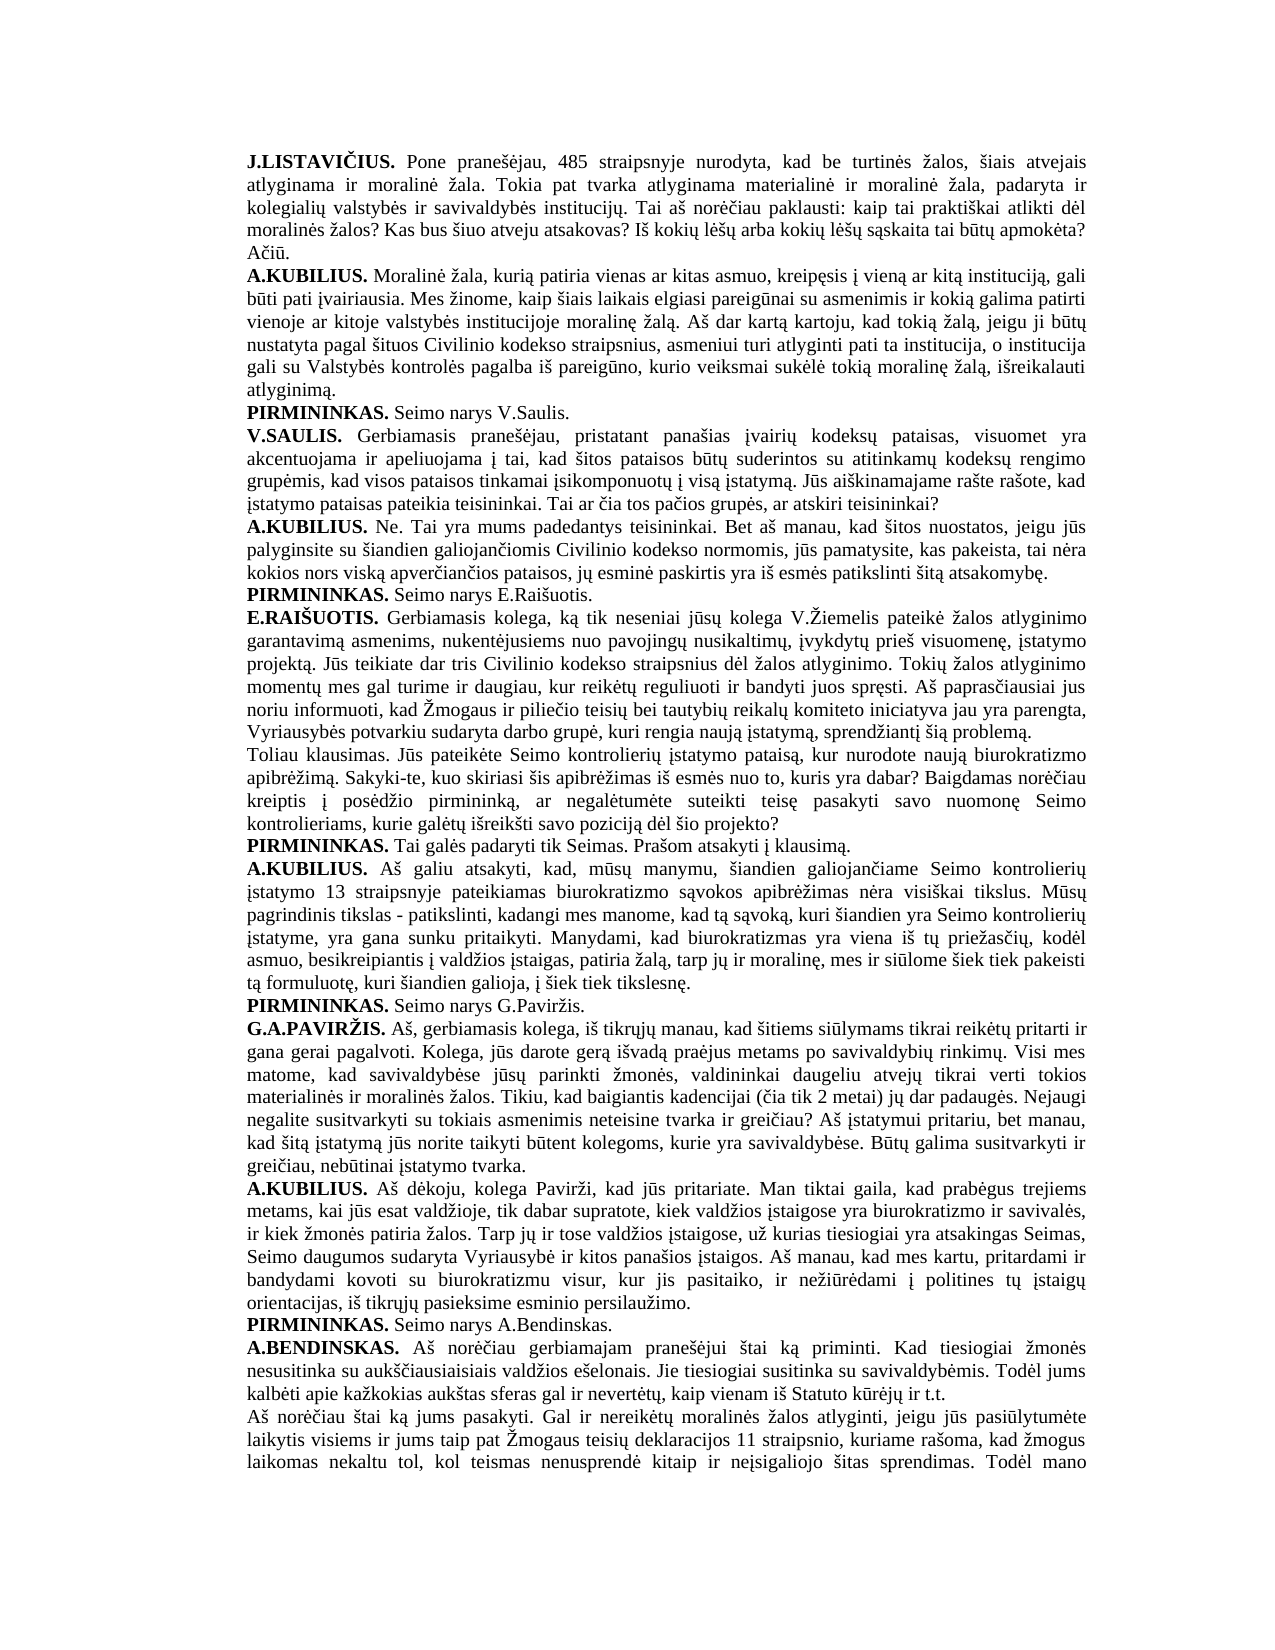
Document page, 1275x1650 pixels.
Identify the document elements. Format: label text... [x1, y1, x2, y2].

text PIRMININKAS. Seimo narys E.Raišuotis. [247, 583, 1087, 606]
text PIRMININKAS. Seimo narys A.Bendinskas. [247, 1313, 1087, 1336]
text A.BENDINSKAS. Aš norėčiau gerbiamajam pranešėjui štai ką priminti. Kad tiesiogiai žmonės nesusitinka su aukščiausiaisiais valdžios ešelonais. Jie tiesiogiai susitinka su savivaldybėmis. Todėl jums kalbėti apie kažkokias aukštas sferas gal ir nevertėtų, kaip vienam iš Statuto kūrėjų ir t.t. [247, 1336, 1087, 1405]
text Toliau klausimas. Jūs pateikėte Seimo kontrolierių įstatymo pataisą, kur nurodote naują biurokratizmo apibrėžimą. Sakyki-te, kuo skiriasi šis apibrėžimas iš esmės nuo to, kuris yra dabar? Baigdamas norėčiau kreiptis į posėdžio pirmininką, ar negalėtumėte suteikti teisę pasakyti savo nuomonę Seimo kontrolieriams, kurie galėtų išreikšti savo poziciją dėl šio projekto? [247, 743, 1087, 834]
text A.KUBILIUS. Moralinė žala, kurią patiria vienas ar kitas asmuo, kreipęsis į vieną ar kitą instituciją, gali būti pati įvairiausia. Mes žinome, kaip šiais laikais elgiasi pareigūnai su asmenimis ir kokią galima patirti vienoje ar kitoje valstybės institucijoje moralinę žalą. Aš dar kartą kartoju, kad tokią žalą, jeigu ji būtų nustatyta pagal šituos Civilinio kodekso straipsnius, asmeniui turi atlyginti pati ta institucija, o institucija gali su Valstybės kontrolės pagalba iš pareigūno, kurio veiksmai sukėlė tokią moralinę žalą, išreikalauti atlyginimą. [247, 264, 1087, 401]
text A.KUBILIUS. Aš galiu atsakyti, kad, mūsų manymu, šiandien galiojančiame Seimo kontrolierių įstatymo 13 straipsnyje pateikiamas biurokratizmo sąvokos apibrėžimas nėra visiškai tikslus. Mūsų pagrindinis tikslas - patikslinti, kadangi mes manome, kad tą sąvoką, kuri šiandien yra Seimo kontrolierių įstatyme, yra gana sunku pritaikyti. Manydami, kad biurokratizmas yra viena iš tų priežasčių, kodėl asmuo, besikreipiantis į valdžios įstaigas, patiria žalą, tarp jų ir moralinę, mes ir siūlome šiek tiek pakeisti tą formuluotę, kuri šiandien galioja, į šiek tiek tikslesnę. [247, 857, 1087, 994]
text A.KUBILIUS. Ne. Tai yra mums padedantys teisininkai. Bet aš manau, kad šitos nuostatos, jeigu jūs palyginsite su šiandien galiojančiomis Civilinio kodekso normomis, jūs pamatysite, kas pakeista, tai nėra kokios nors viską apverčiančios pataisos, jų esminė paskirtis yra iš esmės patikslinti šitą atsakomybę. [247, 515, 1087, 583]
text PIRMININKAS. Seimo narys G.Paviržis. [247, 994, 1087, 1017]
text E.RAIŠUOTIS. Gerbiamasis kolega, ką tik neseniai jūsų kolega V.Žiemelis pateikė žalos atlyginimo garantavimą asmenims, nukentėjusiems nuo pavojingų nusikaltimų, įvykdytų prieš visuomenę, įstatymo projektą. Jūs teikiate dar tris Civilinio kodekso straipsnius dėl žalos atlyginimo. Tokių žalos atlyginimo momentų mes gal turime ir daugiau, kur reikėtų reguliuoti ir bandyti juos spręsti. Aš paprasčiausiai jus noriu informuoti, kad Žmogaus ir piliečio teisių bei tautybių reikalų komiteto iniciatyva jau yra parengta, Vyriausybės potvarkiu sudaryta darbo grupė, kuri rengia naują įstatymą, sprendžiantį šią problemą. [247, 606, 1087, 743]
text Aš norėčiau štai ką jums pasakyti. Gal ir nereikėtų moralinės žalos atlyginti, jeigu jūs pasiūlytumėte laikytis visiems ir jums taip pat Žmogaus teisių deklaracijos 11 straipsnio, kuriame rašoma, kad žmogus laikomas nekaltu tol, kol teismas nenusprendė kitaip ir neįsigaliojo šitas sprendimas. Todėl mano [247, 1405, 1087, 1473]
text V.SAULIS. Gerbiamasis pranešėjau, pristatant panašias įvairių kodeksų pataisas, visuomet yra akcentuojama ir apeliuojama į tai, kad šitos pataisos būtų suderintos su atitinkamų kodeksų rengimo grupėmis, kad visos pataisos tinkamai įsikomponuotų į visą įstatymą. Jūs aiškinamajame rašte rašote, kad įstatymo pataisas pateikia teisininkai. Tai ar čia tos pačios grupės, ar atskiri teisininkai? [247, 424, 1087, 515]
text A.KUBILIUS. Aš dėkoju, kolega Pavirži, kad jūs pritariate. Man tiktai gaila, kad prabėgus trejiems metams, kai jūs esat valdžioje, tik dabar supratote, kiek valdžios įstaigose yra biurokratizmo ir savivalės, ir kiek žmonės patiria žalos. Tarp jų ir tose valdžios įstaigose, už kurias tiesiogiai yra atsakingas Seimas, Seimo daugumos sudaryta Vyriausybė ir kitos panašios įstaigos. Aš manau, kad mes kartu, pritardami ir bandydami kovoti su biurokratizmu visur, kur jis pasitaiko, ir nežiūrėdami į politines tų įstaigų orientacijas, iš tikrųjų pasieksime esminio persilaužimo. [247, 1177, 1087, 1313]
text PIRMININKAS. Tai galės padaryti tik Seimas. Prašom atsakyti į klausimą. [247, 834, 1087, 857]
text G.A.PAVIRŽIS. Aš, gerbiamasis kolega, iš tikrųjų manau, kad šitiems siūlymams tikrai reikėtų pritarti ir gana gerai pagalvoti. Kolega, jūs darote gerą išvadą praėjus metams po savivaldybių rinkimų. Visi mes matome, kad savivaldybėse jūsų parinkti žmonės, valdininkai daugeliu atvejų tikrai verti tokios materialinės ir moralinės žalos. Tikiu, kad baigiantis kadencijai (čia tik 2 metai) jų dar padaugės. Nejaugi negalite susitvarkyti su tokiais asmenimis neteisine tvarka ir greičiau? Aš įstatymui pritariu, bet manau, kad šitą įstatymą jūs norite taikyti būtent kolegoms, kurie yra savivaldybėse. Būtų galima susitvarkyti ir greičiau, nebūtinai įstatymo tvarka. [247, 1017, 1087, 1177]
text J.LISTAVIČIUS. Pone pranešėjau, 485 straipsnyje nurodyta, kad be turtinės žalos, šiais atvejais atlyginama ir moralinė žala. Tokia pat tvarka atlyginama materialinė ir moralinė žala, padaryta ir kolegialių valstybės ir savivaldybės institucijų. Tai aš norėčiau paklausti: kaip tai praktiškai atlikti dėl moralinės žalos? Kas bus šiuo atveju atsakovas? Iš kokių lėšų arba kokių lėšų sąskaita tai būtų apmokėta? Ačiū. [247, 150, 1087, 264]
text PIRMININKAS. Seimo narys V.Saulis. [247, 401, 1087, 424]
